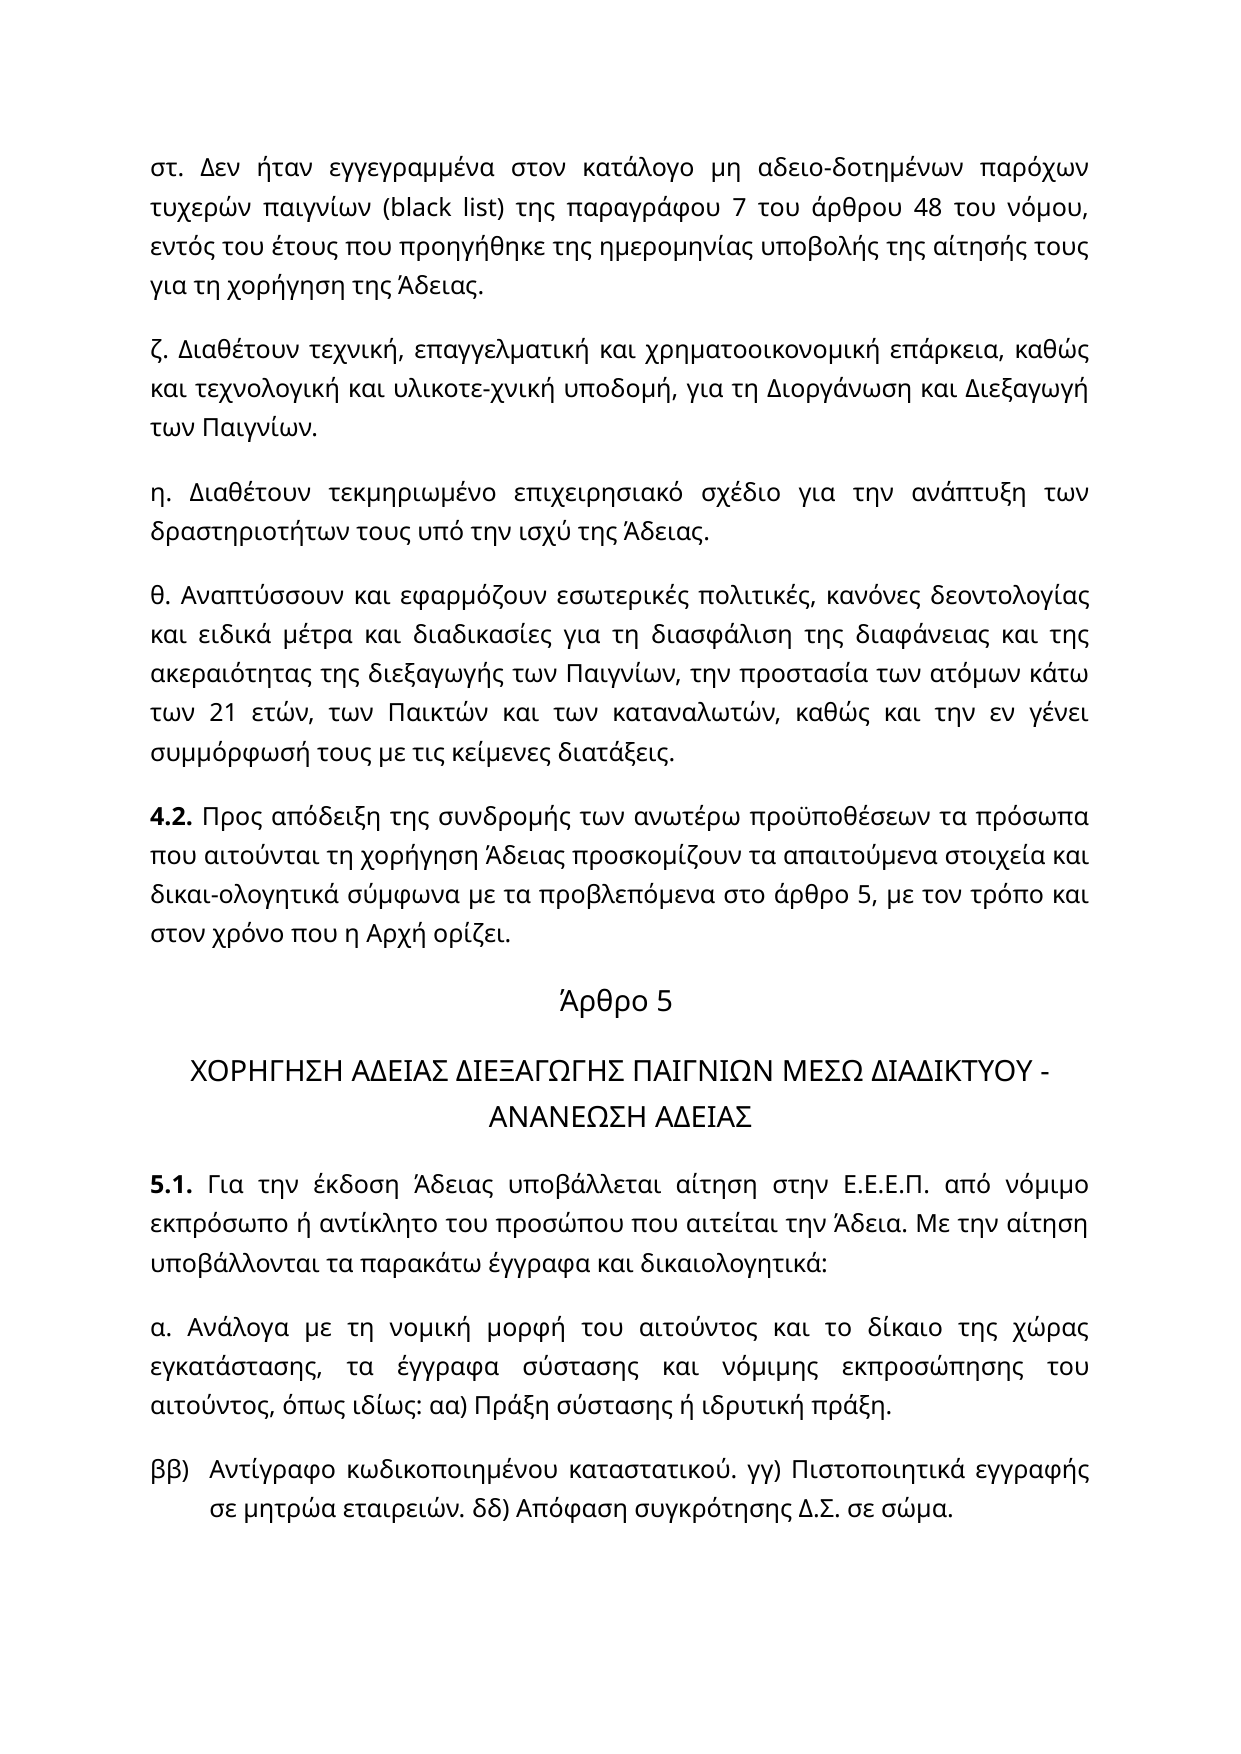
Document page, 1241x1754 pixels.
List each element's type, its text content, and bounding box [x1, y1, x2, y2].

text ζ. Διαθέτουν τεχνική, επαγγελματική και χρηματοοικονομική επάρκεια, καθώς και τεχνολογική και υλικοτε-χνική υποδομή, για τη Διοργάνωση και Διεξαγωγή των Παιγνίων. [150, 332, 1090, 444]
text 4.2. Προς απόδειξη της συνδρομής των ανωτέρω προϋποθέσεων τα πρόσωπα που αιτούνται τη χορήγηση Άδειας προσκομίζουν τα απαιτούμενα στοιχεία και δικαι-ολογητικά σύμφωνα με τα προβλεπόμενα στο άρθρο 5, με τον τρόπο και στον χρόνο που η Αρχή ορίζει. [150, 798, 1090, 950]
text η. Διαθέτουν τεκμηριωμένο επιχειρησιακό σχέδιο για την ανάπτυξη των δραστηριοτήτων τους υπό την ισχύ της Άδειας. [150, 474, 1090, 547]
subtitle Άρθρο 5 [150, 980, 1090, 1020]
text 5.1. Για την έκδοση Άδειας υποβάλλεται αίτηση στην Ε.Ε.Ε.Π. από νόμιμο εκπρόσωπο ή αντίκλητο του προσώπου που αιτείται την Άδεια. Με την αίτηση υποβάλλονται τα παρακάτω έγγραφα και δικαιολογητικά: [150, 1167, 1090, 1279]
text θ. Αναπτύσσουν και εφαρμόζουν εσωτερικές πολιτικές, κανόνες δεοντολογίας και ειδικά μέτρα και διαδικασίες για τη διασφάλιση της διαφάνειας και της ακεραιότητας της διεξαγωγής των Παιγνίων, την προστασία των ατόμων κάτω των 21 ετών, των Παικτών και των καταναλωτών, καθώς και την εν γένει συμμόρφωσή τους με τις κείμενες διατάξεις. [150, 577, 1090, 768]
list ββ) Αντίγραφο κωδικοποιημένου καταστατικού. γγ) Πιστοποιητικά εγγραφής σε μητρώα εταιρειών. δδ) Απόφαση συγκρότησης Δ.Σ. σε σώμα. [150, 1452, 1090, 1525]
text στ. Δεν ήταν εγγεγραμμένα στον κατάλογο μη αδειο-δοτημένων παρόχων τυχερών παιγνίων (black list) της παραγράφου 7 του άρθρου 48 του νόμου, εντός του έτους που προηγήθηκε της ημερομηνίας υποβολής της αίτησής τους για τη χορήγηση της Άδειας. [150, 150, 1090, 302]
subtitle ΧΟΡΗΓΗΣΗ ΑΔΕΙΑΣ ΔΙΕΞΑΓΩΓΗΣ ΠΑΙΓΝΙΩΝ ΜΕΣΩ ΔΙΑΔΙΚΤΥΟΥ - ΑΝΑΝΕΩΣΗ ΑΔΕΙΑΣ [150, 1051, 1090, 1136]
text α. Ανάλογα με τη νομική μορφή του αιτούντος και το δίκαιο της χώρας εγκατάστασης, τα έγγραφα σύστασης και νόμιμης εκπροσώπησης του αιτούντος, όπως ιδίως: αα) Πράξη σύστασης ή ιδρυτική πράξη. [150, 1309, 1090, 1422]
